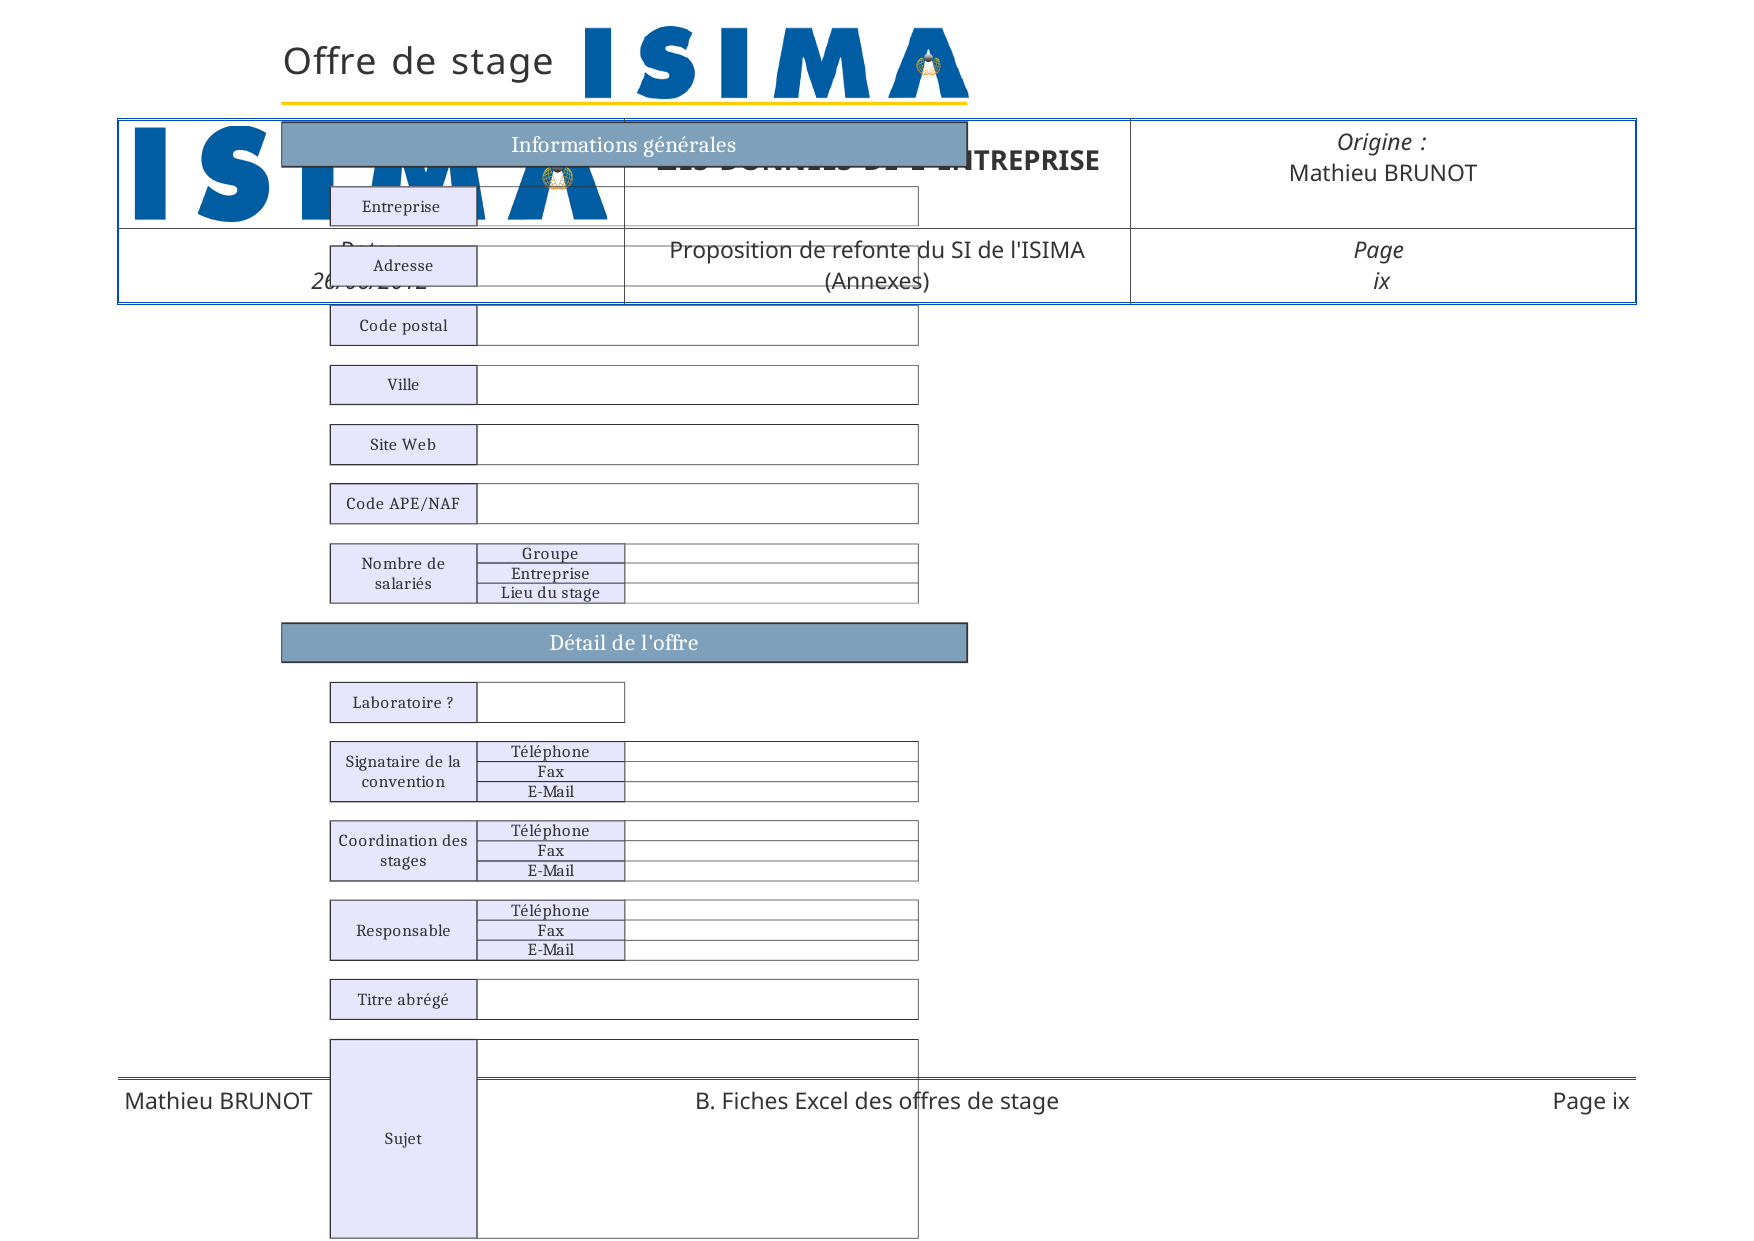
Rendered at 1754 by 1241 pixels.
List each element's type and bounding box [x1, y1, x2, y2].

picture [134, 126, 608, 222]
picture [478, 188, 608, 222]
